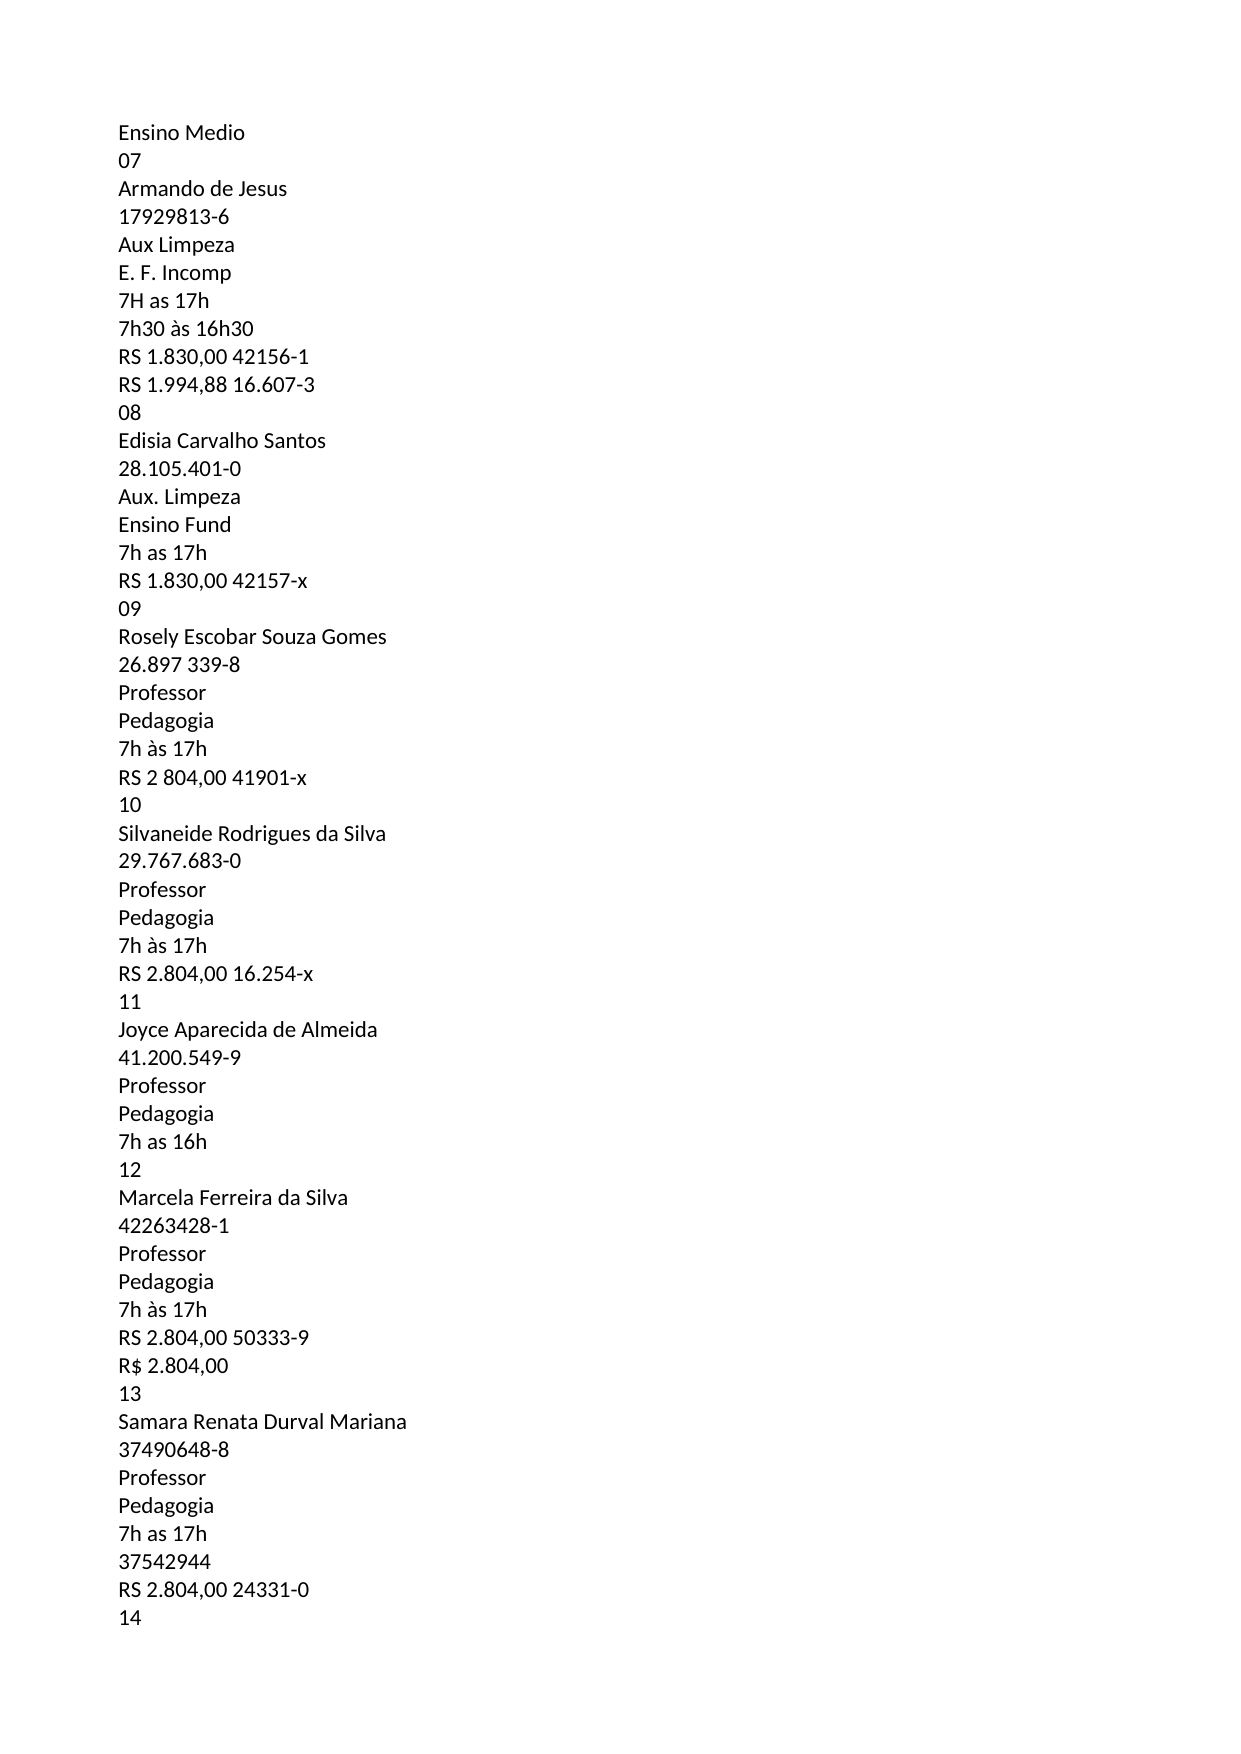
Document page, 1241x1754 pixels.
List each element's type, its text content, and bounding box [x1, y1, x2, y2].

text Pedagogia [118, 1099, 1122, 1127]
text Joyce Aparecida de Almeida [118, 1015, 1122, 1043]
text 7h as 16h [118, 1127, 1122, 1155]
text Pedagogia [118, 1491, 1122, 1519]
text Professor [118, 1239, 1122, 1267]
text 7h as 17h [118, 1519, 1122, 1547]
text Armando de Jesus [118, 174, 1122, 202]
text 7h às 17h [118, 1295, 1122, 1323]
text Silvaneide Rodrigues da Silva [118, 819, 1122, 847]
text 29.767.683-0 [118, 847, 1122, 875]
text Professor [118, 678, 1122, 707]
text 17929813-6 [118, 202, 1122, 230]
text 13 [118, 1379, 1122, 1407]
text Pedagogia [118, 903, 1122, 931]
text Professor [118, 1071, 1122, 1099]
text 10 [118, 791, 1122, 819]
text Professor [118, 1463, 1122, 1491]
text Samara Renata Durval Mariana [118, 1407, 1122, 1435]
text 14 [118, 1603, 1122, 1631]
text 7h30 às 16h30 [118, 314, 1122, 342]
text 42263428-1 [118, 1211, 1122, 1239]
text 7H as 17h [118, 286, 1122, 314]
text RS 2.804,00 16.254-x [118, 959, 1122, 987]
text 37490648-8 [118, 1435, 1122, 1463]
text Pedagogia [118, 1267, 1122, 1295]
text 12 [118, 1155, 1122, 1183]
text 7h às 17h [118, 931, 1122, 959]
text RS 1.830,00 42156-1 [118, 342, 1122, 370]
text RS 2.804,00 50333-9 [118, 1323, 1122, 1351]
text RS 1.994,88 16.607-3 [118, 370, 1122, 398]
text 09 [118, 594, 1122, 622]
text 08 [118, 398, 1122, 426]
text RS 2 804,00 41901-x [118, 763, 1122, 791]
text 7h as 17h [118, 538, 1122, 566]
text RS 1.830,00 42157-x [118, 566, 1122, 594]
text Rosely Escobar Souza Gomes [118, 622, 1122, 651]
text 11 [118, 987, 1122, 1015]
text 41.200.549-9 [118, 1043, 1122, 1071]
text Marcela Ferreira da Silva [118, 1183, 1122, 1211]
text Pedagogia [118, 707, 1122, 734]
text E. F. Incomp [118, 258, 1122, 286]
text 28.105.401-0 [118, 454, 1122, 482]
text 07 [118, 146, 1122, 174]
text R$ 2.804,00 [118, 1351, 1122, 1379]
text RS 2.804,00 24331-0 [118, 1575, 1122, 1603]
text Aux Limpeza [118, 230, 1122, 258]
text Professor [118, 875, 1122, 903]
text Edisia Carvalho Santos [118, 426, 1122, 454]
text 26.897 339-8 [118, 651, 1122, 678]
text Ensino Medio [118, 118, 1122, 146]
text Ensino Fund [118, 510, 1122, 538]
text 37542944 [118, 1547, 1122, 1575]
text Aux. Limpeza [118, 482, 1122, 510]
text 7h às 17h [118, 734, 1122, 763]
